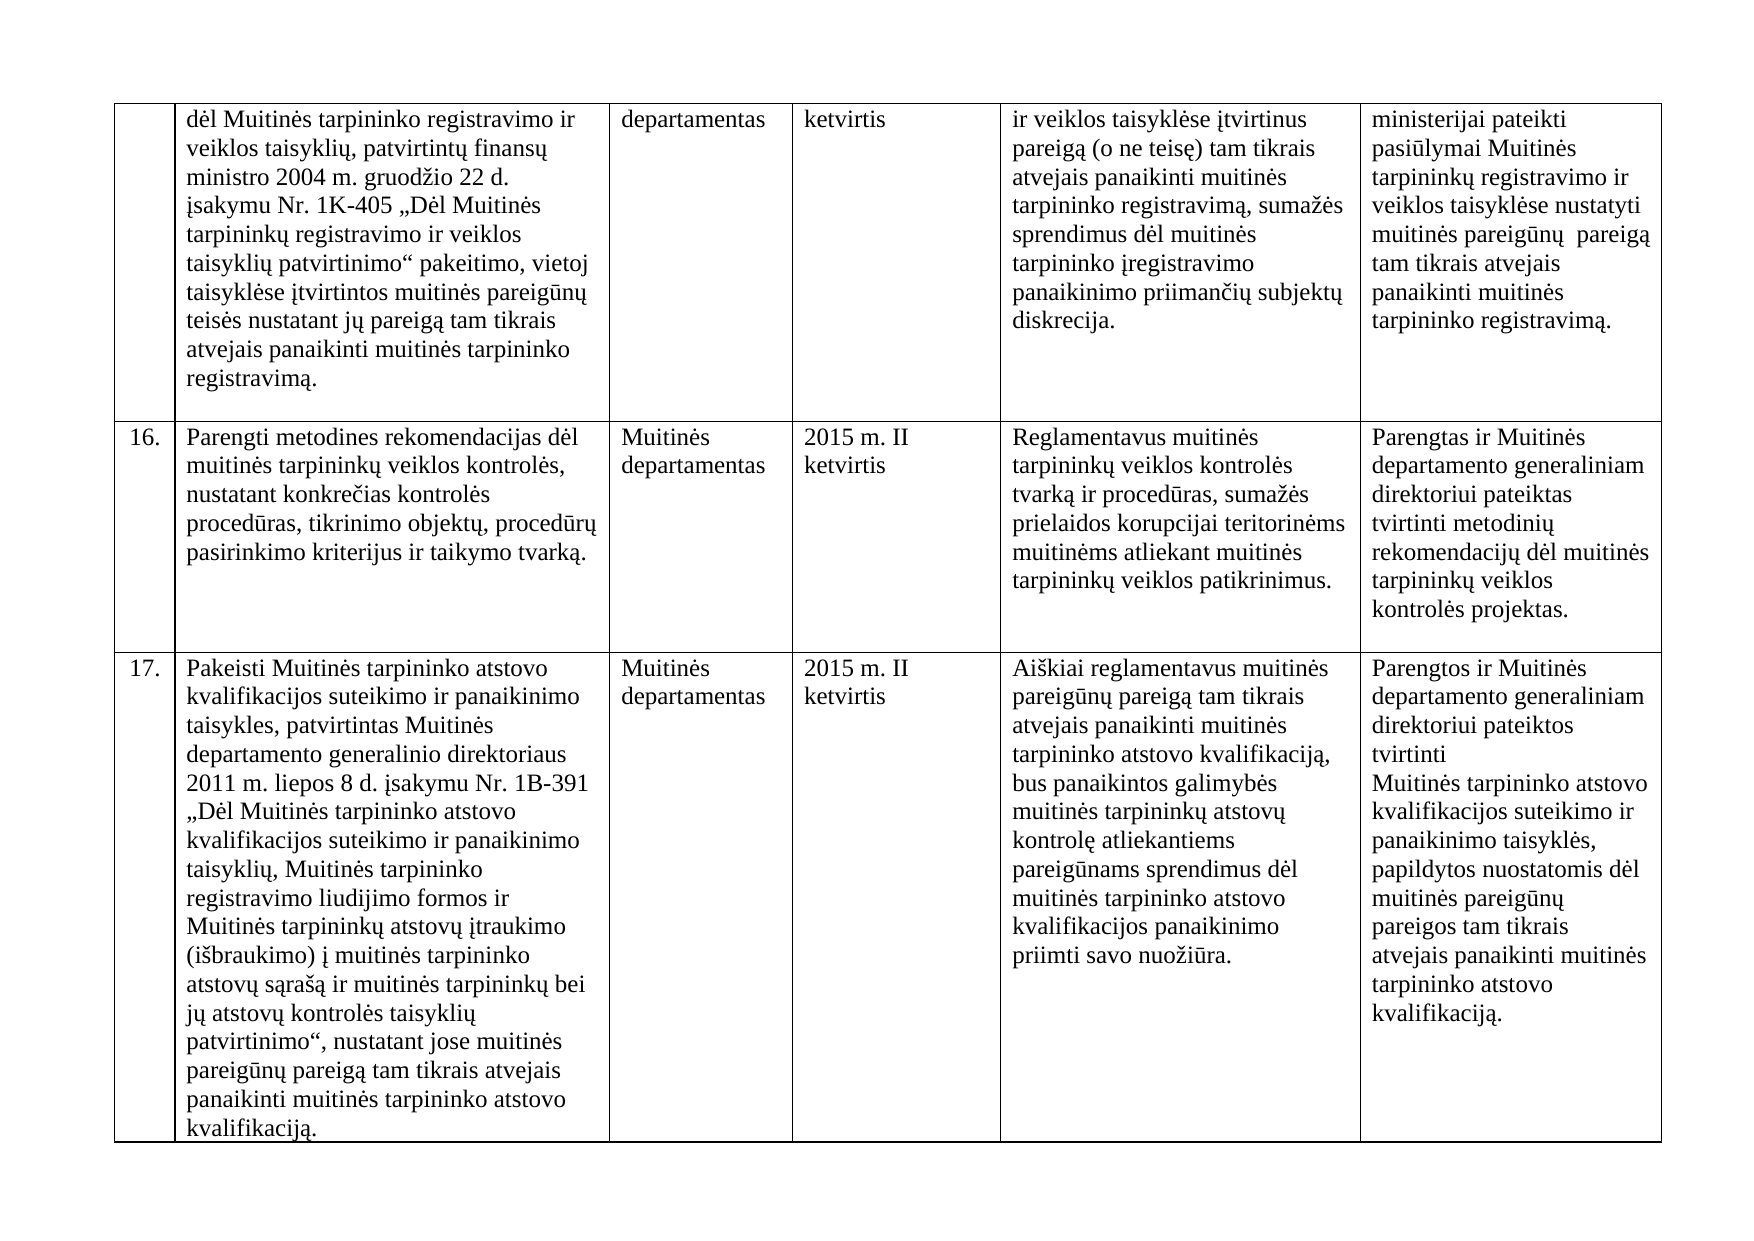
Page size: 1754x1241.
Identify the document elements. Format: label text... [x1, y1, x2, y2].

table_cell ministerijai pateikti pasiūlymai Muitinės tarpininkų registravimo ir veiklos taisyklėse nustatyti muitinės pareigūnų pareigą tam tikrais atvejais panaikinti muitinės tarpininko registravimą. [1361, 104, 1661, 421]
table_cell 16. [115, 422, 174, 652]
table_cell 2015 m. II ketvirtis [793, 422, 1000, 652]
table_cell departamentas [610, 104, 792, 421]
table_cell Muitinės departamentas [610, 422, 792, 652]
table_cell ketvirtis [793, 104, 1000, 421]
table_cell Parengtos ir Muitinės departamento generaliniam direktoriui pateiktos tvirtinti Muitinės tarpininko atstovo kvalifikacijos suteikimo ir panaikinimo taisyklės, papildytos nuostatomis dėl muitinės pareigūnų pareigos tam tikrais atvejais panaikinti muitinės tarpininko atstovo kvalifikaciją. [1361, 653, 1661, 1141]
table_cell dėl Muitinės tarpininko registravimo ir veiklos taisyklių, patvirtintų finansų ministro 2004 m. gruodžio 22 d. įsakymu Nr. 1K-405 „Dėl Muitinės tarpininkų registravimo ir veiklos taisyklių patvirtinimo“ pakeitimo, vietoj taisyklėse įtvirtintos muitinės pareigūnų teisės nustatant jų pareigą tam tikrais atvejais panaikinti muitinės tarpininko registravimą. [176, 104, 609, 421]
table_cell Muitinės departamentas [610, 653, 792, 1141]
table_cell 17. [115, 653, 174, 1141]
table_cell [115, 104, 174, 421]
table_cell 2015 m. II ketvirtis [793, 653, 1000, 1141]
table_cell ir veiklos taisyklėse įtvirtinus pareigą (o ne teisę) tam tikrais atvejais panaikinti muitinės tarpininko registravimą, sumažės sprendimus dėl muitinės tarpininko įregistravimo panaikinimo priimančių subjektų diskrecija. [1001, 104, 1360, 421]
table_cell Reglamentavus muitinės tarpininkų veiklos kontrolės tvarką ir procedūras, sumažės prielaidos korupcijai teritorinėms muitinėms atliekant muitinės tarpininkų veiklos patikrinimus. [1001, 422, 1360, 652]
table_cell Parengtas ir Muitinės departamento generaliniam direktoriui pateiktas tvirtinti metodinių rekomendacijų dėl muitinės tarpininkų veiklos kontrolės projektas. [1361, 422, 1661, 652]
table_cell Aiškiai reglamentavus muitinės pareigūnų pareigą tam tikrais atvejais panaikinti muitinės tarpininko atstovo kvalifikaciją, bus panaikintos galimybės muitinės tarpininkų atstovų kontrolę atliekantiems pareigūnams sprendimus dėl muitinės tarpininko atstovo kvalifikacijos panaikinimo priimti savo nuožiūra. [1001, 653, 1360, 1141]
table_cell Pakeisti Muitinės tarpininko atstovo kvalifikacijos suteikimo ir panaikinimo taisykles, patvirtintas Muitinės departamento generalinio direktoriaus 2011 m. liepos 8 d. įsakymu Nr. 1B-391 „Dėl Muitinės tarpininko atstovo kvalifikacijos suteikimo ir panaikinimo taisyklių, Muitinės tarpininko registravimo liudijimo formos ir Muitinės tarpininkų atstovų įtraukimo (išbraukimo) į muitinės tarpininko atstovų sąrašą ir muitinės tarpininkų bei jų atstovų kontrolės taisyklių patvirtinimo“, nustatant jose muitinės pareigūnų pareigą tam tikrais atvejais panaikinti muitinės tarpininko atstovo kvalifikaciją. [176, 653, 609, 1141]
table_cell Parengti metodines rekomendacijas dėl muitinės tarpininkų veiklos kontrolės, nustatant konkrečias kontrolės procedūras, tikrinimo objektų, procedūrų pasirinkimo kriterijus ir taikymo tvarką. [176, 422, 609, 652]
